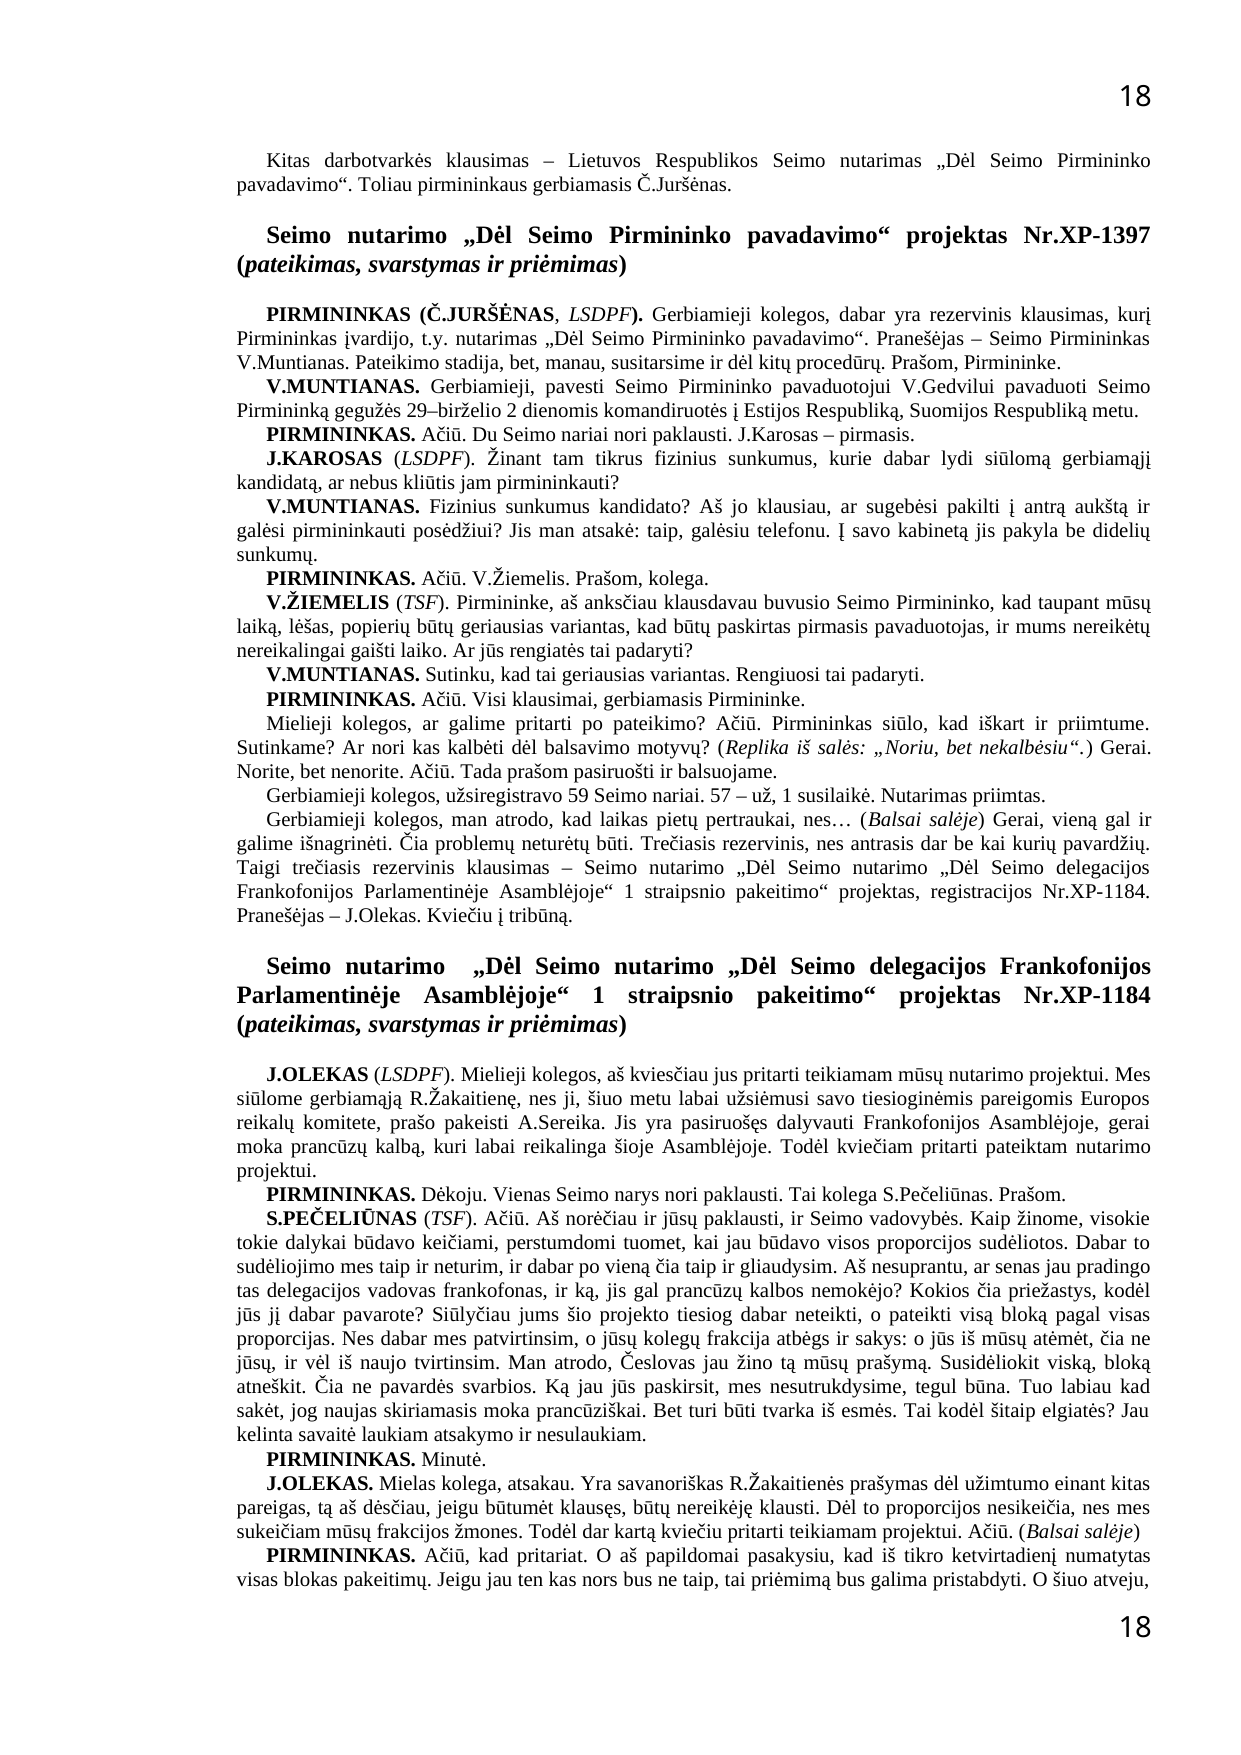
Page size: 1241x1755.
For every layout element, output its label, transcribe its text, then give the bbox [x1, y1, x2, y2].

text V.ŽIEMELIS (TSF). Pirmininke, aš anksčiau klausdavau buvusio Seimo Pirmininko, kad taupant mūsų laiką, lėšas, popierių būtų geriausias variantas, kad būtų paskirtas pirmasis pavaduotojas, ir mums nereikėtų nereikalingai gaišti laiko. Ar jūs rengiatės tai padaryti? [236, 590, 1152, 662]
text PIRMININKAS. Dėkoju. Vienas Seimo narys nori paklausti. Tai kolega S.Pečeliūnas. Prašom. [236, 1182, 1152, 1206]
text PIRMININKAS. Ačiū. Visi klausimai, gerbiamasis Pirmininke. [236, 686, 1152, 711]
text Kitas darbotvarkės klausimas – Lietuvos Respublikos Seimo nutarimas „Dėl Seimo Pirmininko pavadavimo“. Toliau pirmininkaus gerbiamasis Č.Juršėnas. [236, 148, 1152, 196]
text J.OLEKAS (LSDPF). Mielieji kolegos, aš kviesčiau jus pritarti teikiamam mūsų nutarimo projektui. Mes siūlome gerbiamąją R.Žakaitienę, nes ji, šiuo metu labai užsiėmusi savo tiesioginėmis pareigomis Europos reikalų komitete, prašo pakeisti A.Sereika. Jis yra pasiruošęs dalyvauti Frankofonijos Asamblėjoje, gerai moka prancūzų kalbą, kuri labai reikalinga šioje Asamblėjoje. Todėl kviečiam pritarti pateiktam nutarimo projektui. [236, 1061, 1152, 1182]
text Seimo nutarimo „Dėl Seimo nutarimo „Dėl Seimo delegacijos Frankofonijos Parlamentinėje Asamblėjoje“ 1 straipsnio pakeitimo“ projektas Nr.XP-1184 (pateikimas, svarstymas ir priėmimas) [236, 951, 1152, 1037]
text PIRMININKAS (Č.JURŠĖNAS, LSDPF). Gerbiamieji kolegos, dabar yra rezervinis klausimas, kurį Pirmininkas įvardijo, t.y. nutarimas „Dėl Seimo Pirmininko pavadavimo“. Pranešėjas – Seimo Pirmininkas V.Muntianas. Pateikimo stadija, bet, manau, susitarsime ir dėl kitų procedūrų. Prašom, Pirmininke. [236, 301, 1152, 374]
text V.MUNTIANAS. Sutinku, kad tai geriausias variantas. Rengiuosi tai padaryti. [236, 662, 1152, 686]
text Gerbiamieji kolegos, man atrodo, kad laikas pietų pertraukai, nes… (Balsai salėje) Gerai, vieną gal ir galime išnagrinėti. Čia problemų neturėtų būti. Trečiasis rezervinis, nes antrasis dar be kai kurių pavardžių. Taigi trečiasis rezervinis klausimas – Seimo nutarimo „Dėl Seimo nutarimo „Dėl Seimo delegacijos Frankofonijos Parlamentinėje Asamblėjoje“ 1 straipsnio pakeitimo“ projektas, registracijos Nr.XP-1184. Pranešėjas – J.Olekas. Kviečiu į tribūną. [236, 807, 1152, 927]
text PIRMININKAS. Ačiū. Du Seimo nariai nori paklausti. J.Karosas – pirmasis. [236, 422, 1152, 446]
text PIRMININKAS. Ačiū, kad pritariat. O aš papildomai pasakysiu, kad iš tikro ketvirtadienį numatytas visas blokas pakeitimų. Jeigu jau ten kas nors bus ne taip, tai priėmimą bus galima pristabdyti. O šiuo atveju, [236, 1543, 1152, 1591]
text Seimo nutarimo „Dėl Seimo Pirmininko pavadavimo“ projektas Nr.XP-1397 (pateikimas, svarstymas ir priėmimas) [236, 220, 1152, 277]
text PIRMININKAS. Ačiū. V.Žiemelis. Prašom, kolega. [236, 566, 1152, 590]
text V.MUNTIANAS. Fizinius sunkumus kandidato? Aš jo klausiau, ar sugebėsi pakilti į antrą aukštą ir galėsi pirmininkauti posėdžiui? Jis man atsakė: taip, galėsiu telefonu. Į savo kabinetą jis pakyla be didelių sunkumų. [236, 494, 1152, 566]
text Mielieji kolegos, ar galime pritarti po pateikimo? Ačiū. Pirmininkas siūlo, kad iškart ir priimtume. Sutinkame? Ar nori kas kalbėti dėl balsavimo motyvų? (Replika iš salės: „Noriu, bet nekalbėsiu“.) Gerai. Norite, bet nenorite. Ačiū. Tada prašom pasiruošti ir balsuojame. [236, 711, 1152, 783]
text V.MUNTIANAS. Gerbiamieji, pavesti Seimo Pirmininko pavaduotojui V.Gedvilui pavaduoti Seimo Pirmininką gegužės 29–birželio 2 dienomis komandiruotės į Estijos Respubliką, Suomijos Respubliką metu. [236, 374, 1152, 422]
text PIRMININKAS. Minutė. [236, 1446, 1152, 1471]
text S.PEČELIŪNAS (TSF). Ačiū. Aš norėčiau ir jūsų paklausti, ir Seimo vadovybės. Kaip žinome, visokie tokie dalykai būdavo keičiami, perstumdomi tuomet, kai jau būdavo visos proporcijos sudėliotos. Dabar to sudėliojimo mes taip ir neturim, ir dabar po vieną čia taip ir gliaudysim. Aš nesuprantu, ar senas jau pradingo tas delegacijos vadovas frankofonas, ir ką, jis gal prancūzų kalbos nemokėjo? Kokios čia priežastys, kodėl jūs jį dabar pavarote? Siūlyčiau jums šio projekto tiesiog dabar neteikti, o pateikti visą bloką pagal visas proporcijas. Nes dabar mes patvirtinsim, o jūsų kolegų frakcija atbėgs ir sakys: o jūs iš mūsų atėmėt, čia ne jūsų, ir vėl iš naujo tvirtinsim. Man atrodo, Česlovas jau žino tą mūsų prašymą. Susidėliokit viską, bloką atneškit. Čia ne pavardės svarbios. Ką jau jūs paskirsit, mes nesutrukdysime, tegul būna. Tuo labiau kad sakėt, jog naujas skiriamasis moka prancūziškai. Bet turi būti tvarka iš esmės. Tai kodėl šitaip elgiatės? Jau kelinta savaitė laukiam atsakymo ir nesulaukiam. [236, 1206, 1152, 1446]
text J.KAROSAS (LSDPF). Žinant tam tikrus fizinius sunkumus, kurie dabar lydi siūlomą gerbiamąjį kandidatą, ar nebus kliūtis jam pirmininkauti? [236, 446, 1152, 494]
text J.OLEKAS. Mielas kolega, atsakau. Yra savanoriškas R.Žakaitienės prašymas dėl užimtumo einant kitas pareigas, tą aš dėsčiau, jeigu būtumėt klausęs, būtų nereikėję klausti. Dėl to proporcijos nesikeičia, nes mes sukeičiam mūsų frakcijos žmones. Todėl dar kartą kviečiu pritarti teikiamam projektui. Ačiū. (Balsai salėje) [236, 1471, 1152, 1543]
text Gerbiamieji kolegos, užsiregistravo 59 Seimo nariai. 57 – už, 1 susilaikė. Nutarimas priimtas. [236, 783, 1152, 807]
